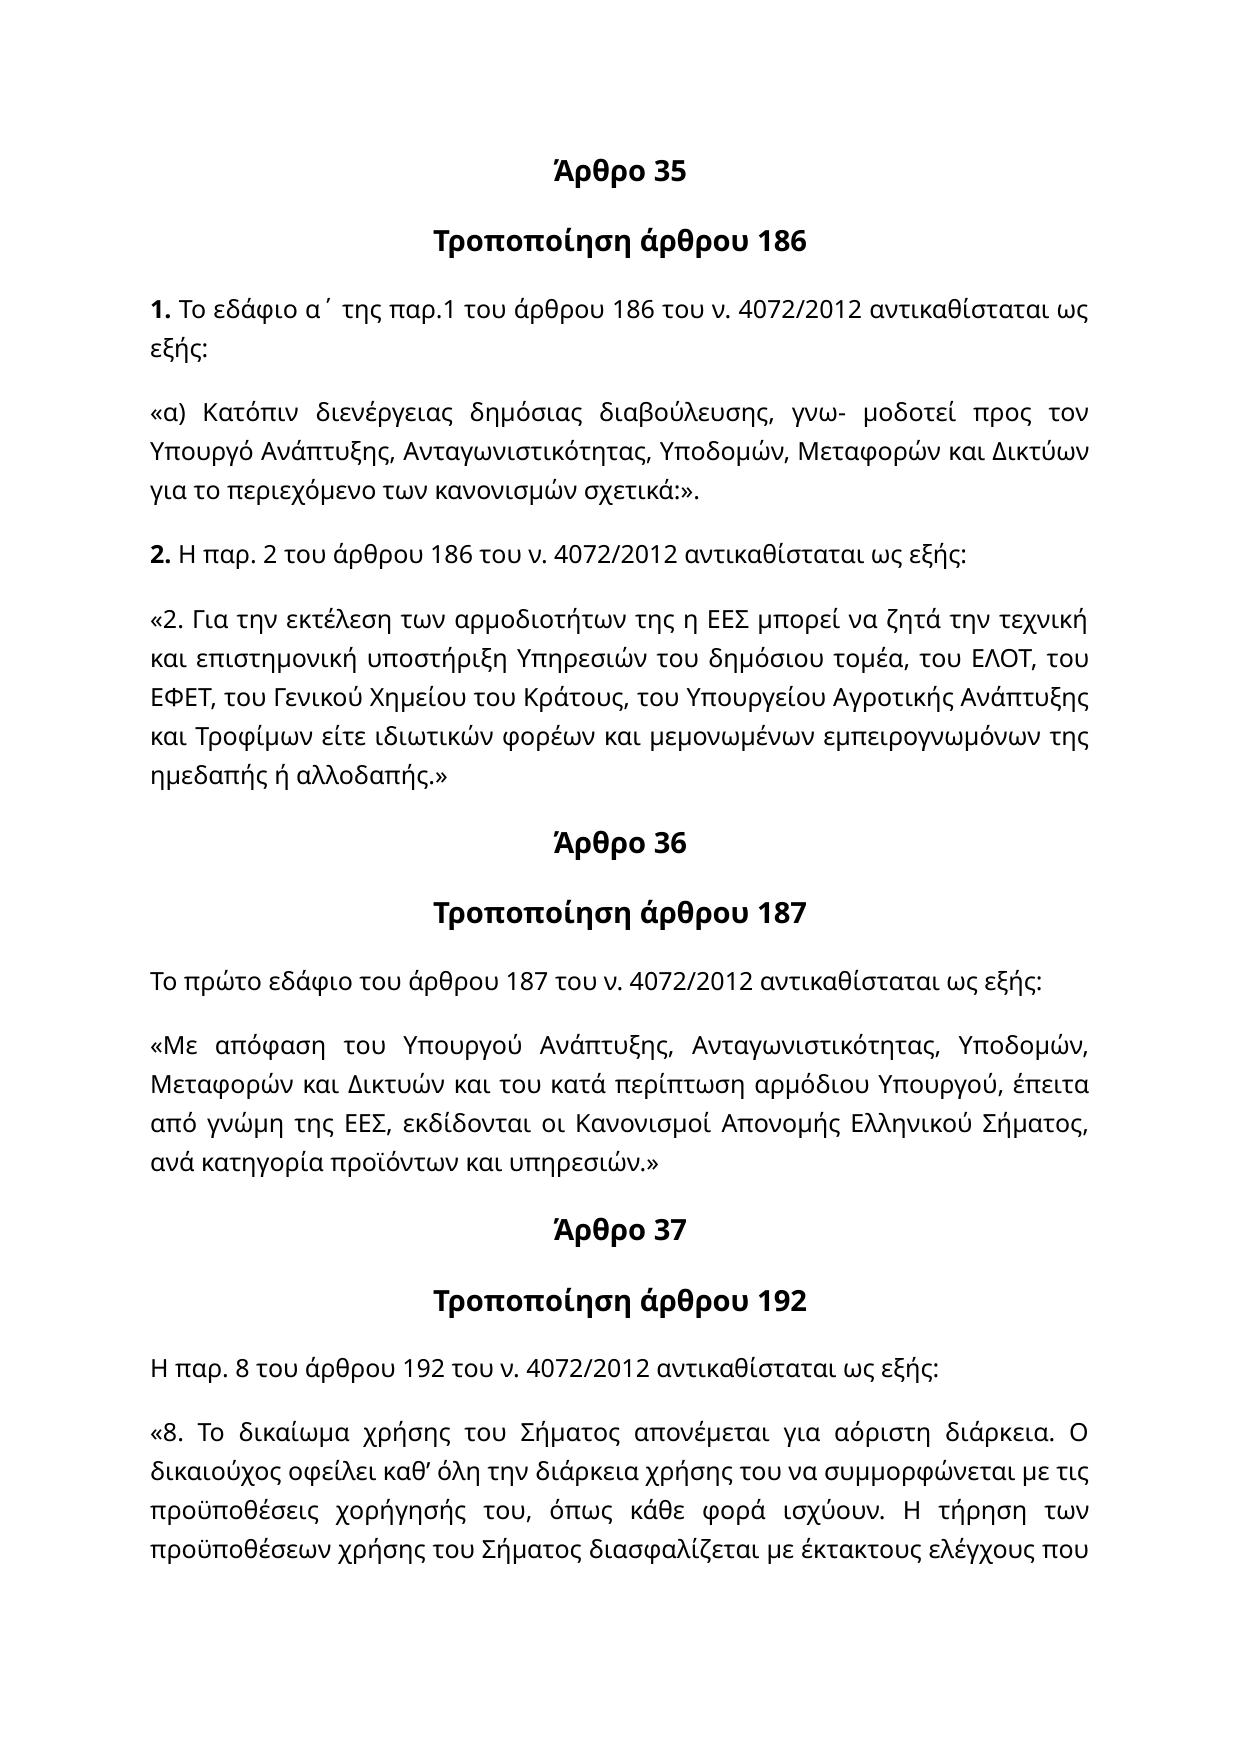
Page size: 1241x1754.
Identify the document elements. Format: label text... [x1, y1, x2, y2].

subtitle Τροποποίηση άρθρου 192 [150, 1280, 1090, 1319]
subtitle Άρθρο 36 [150, 822, 1090, 862]
text Η παρ. 8 του άρθρου 192 του ν. 4072/2012 αντικαθίσταται ως εξής: [150, 1350, 1090, 1384]
text «Με απόφαση του Υπουργού Ανάπτυξης, Ανταγωνιστικότητας, Υποδομών, Μεταφορών και Δικτυών και του κατά περίπτωση αρμόδιου Υπουργού, έπειτα από γνώμη της ΕΕΣ, εκδίδονται οι Κανονισμοί Απονομής Ελληνικού Σήματος, ανά κατηγορία προϊόντων και υπηρεσιών.» [150, 1027, 1090, 1179]
text 2. Η παρ. 2 του άρθρου 186 του ν. 4072/2012 αντικαθίσταται ως εξής: [150, 537, 1090, 571]
subtitle Άρθρο 35 [150, 150, 1090, 190]
text «α) Κατόπιν διενέργειας δημόσιας διαβούλευσης, γνω- μοδοτεί προς τον Υπουργό Ανάπτυξης, Ανταγωνιστικότητας, Υποδομών, Μεταφορών και Δικτύων για το περιεχόμενο των κανονισμών σχετικά:». [150, 394, 1090, 507]
text «2. Για την εκτέλεση των αρμοδιοτήτων της η ΕΕΣ μπορεί να ζητά την τεχνική και επιστημονική υποστήριξη Υπηρεσιών του δημόσιου τομέα, του ΕΛΟΤ, του ΕΦΕΤ, του Γενικού Χημείου του Κράτους, του Υπουργείου Αγροτικής Ανάπτυξης και Τροφίμων είτε ιδιωτικών φορέων και μεμονωμένων εμπειρογνωμόνων της ημεδαπής ή αλλοδαπής.» [150, 601, 1090, 792]
text 1. Το εδάφιο α΄ της παρ.1 του άρθρου 186 του ν. 4072/2012 αντικαθίσταται ως εξής: [150, 291, 1090, 364]
text Το πρώτο εδάφιο του άρθρου 187 του ν. 4072/2012 αντικαθίσταται ως εξής: [150, 963, 1090, 997]
subtitle Άρθρο 37 [150, 1209, 1090, 1249]
text «8. Το δικαίωμα χρήσης του Σήματος απονέμεται για αόριστη διάρκεια. Ο δικαιούχος οφείλει καθ’ όλη την διάρκεια χρήσης του να συμμορφώνεται με τις προϋποθέσεις χορήγησής του, όπως κάθε φορά ισχύουν. Η τήρηση των προϋποθέσεων χρήσης του Σήματος διασφαλίζεται με έκτακτους ελέγχους που [150, 1414, 1090, 1566]
subtitle Τροποποίηση άρθρου 186 [150, 221, 1090, 260]
subtitle Τροποποίηση άρθρου 187 [150, 893, 1090, 932]
